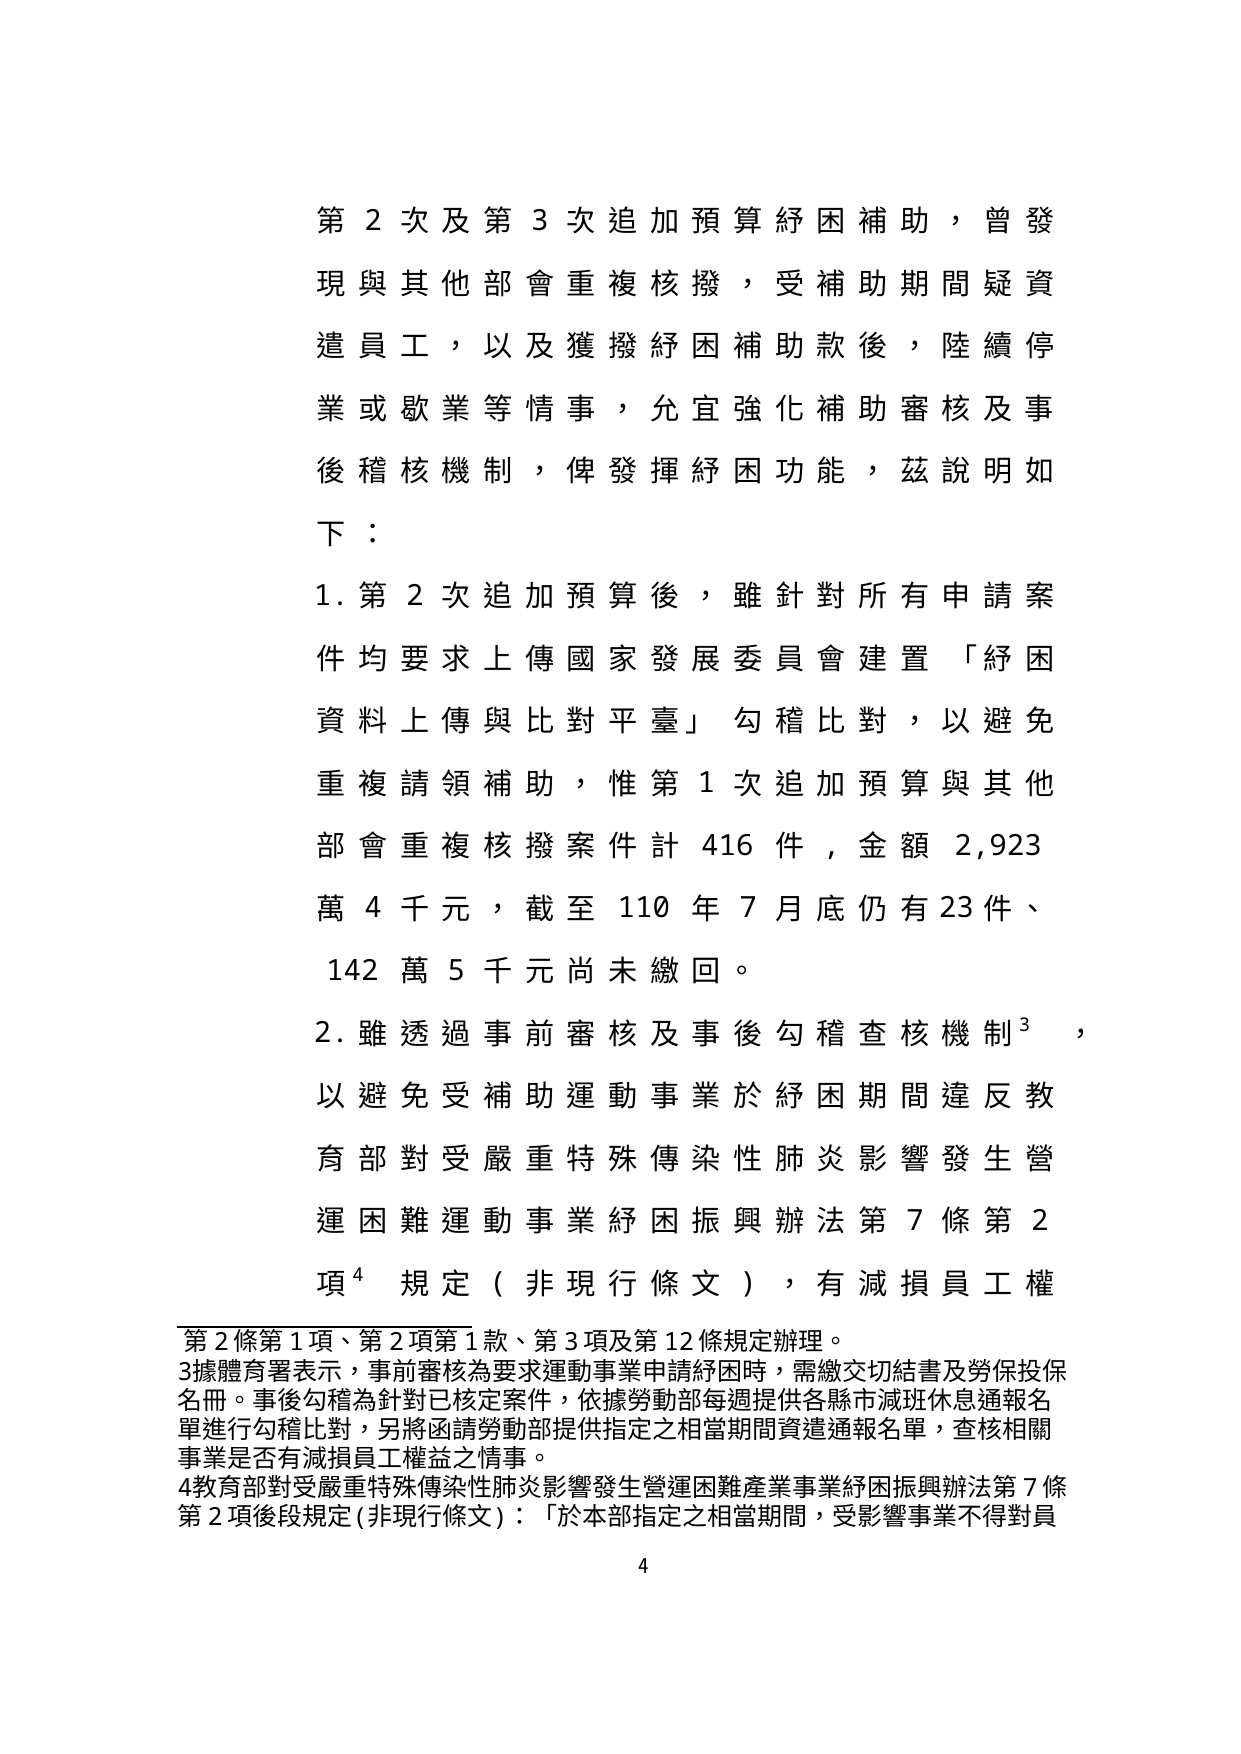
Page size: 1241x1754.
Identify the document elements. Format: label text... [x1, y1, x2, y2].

text 1.第2次追加預算後，雖針對所有申請案件均要求上傳國家發展委員會建置「紓困資料上傳與比對平臺」勾稽比對，以避免重複請領補助，惟第1次追加預算與其他部會重複核撥案件計416件,金額2,923萬4千元，截至110年7月底仍有23件、142萬5千元尚未繳回。 [274, 552, 1060, 990]
text 教育部對受嚴重特殊傳染性肺炎影響發生營運困難產業事業紓困振興辦法第7條第2項後段規定(非現行條文)：「於本部指定之相當期間，受影響事業不得對員 [177, 1473, 1068, 1532]
text 2.雖透過事前審核及事後勾稽查核機制，以避免受補助運動事業於紓困期間違反教育部對受嚴重特殊傳染性肺炎影響發生營運困難運動事業紓困振興辦法第7條第2項規定(非現行條文)，有減損員工權益之情事。惟據體育署表示，第1次、第2次及第3次追加預算紓困補助，經勾稽發現37家事業於受補助期間疑有資遣之情事，惟截至110年7月底仍有4家運動事業未繳回違反當月之補助款，應追繳金額計82萬1千元。 [274, 990, 1060, 1302]
text 據體育署表示，事前審核為要求運動事業申請紓困時，需繳交切結書及勞保投保名冊。事後勾稽為針對已核定案件，依據勞動部每週提供各縣市減班休息通報名單進行勾稽比對，另將函請勞動部提供指定之相當期間資遣通報名單，查核相關事業是否有減損員工權益之情事。 [177, 1357, 1068, 1473]
text 為減輕新冠肺炎疫情對運動產業之衝擊，體育署已辦理4次特別預算追加(詳表1)，協助受疫情影響之運動事業及相關從業人員，並訂有「教育部對受嚴重特殊傳染性肺炎影響發生營運困難運動事業紓困振興作業須知 」據以辦理。惟第1次、第2次及第3次追加預算紓困補助，曾發現與其他部會重複核撥，受補助期間疑資遣員工，以及獲撥紓困補助款後，陸續停業或歇業等情事，允宜強化補助審核及事後稽核機制，俾發揮紓困功能，茲說明如下： [274, 177, 1060, 552]
text 第2條第1項、第2項第1款、第3項及第12條規定辦理。 [177, 1327, 1068, 1357]
